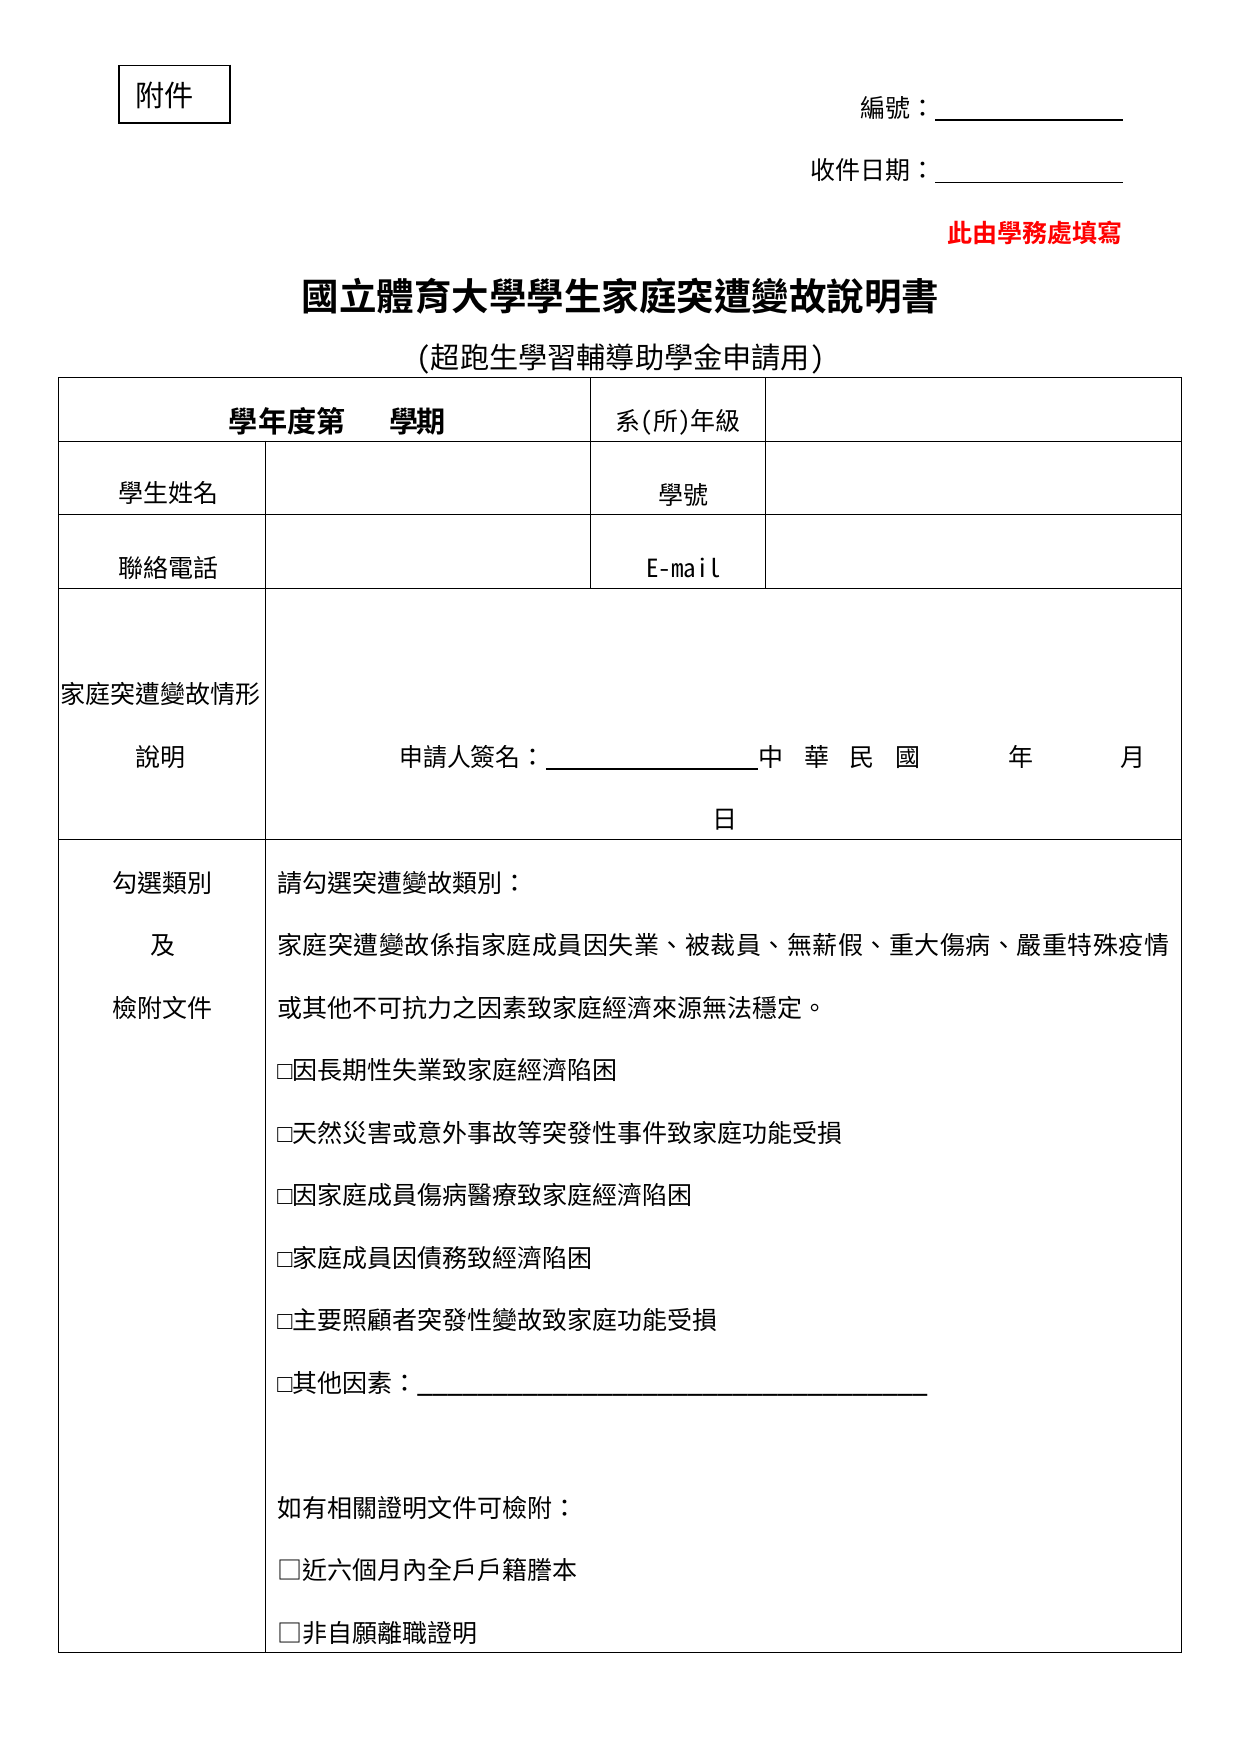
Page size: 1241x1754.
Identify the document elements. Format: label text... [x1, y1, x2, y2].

table_cell [266, 515, 590, 588]
text 編號： [118, 64, 1122, 127]
table_cell [766, 442, 1181, 514]
table_cell [266, 442, 590, 514]
table_cell 家庭突遭變故情形說明 [59, 589, 265, 839]
table_cell [766, 515, 1181, 588]
table_cell 聯絡電話 [59, 515, 265, 588]
text 收件日期： [118, 127, 1122, 189]
table_cell 學年度第 學期 [59, 378, 590, 441]
table_cell 申請人簽名： 中華民國 年 月 日 [266, 589, 1181, 839]
text 附件2 [135, 73, 214, 115]
table_cell [766, 378, 1181, 441]
text 此由學務處填寫 [118, 189, 1122, 252]
table_cell 勾選類別 及 檢附文件 [59, 840, 265, 1652]
table_cell 學生姓名 [59, 442, 265, 514]
table_cell 系(所)年級 [591, 378, 765, 441]
table_cell 學號 [591, 442, 765, 514]
table_header 國立體育大學學生家庭突遭變故說明書 (超跑生學習輔導助學金申請用) [59, 252, 1181, 377]
table_cell 請勾選突遭變故類別： 家庭突遭變故係指家庭成員因失業、被裁員、無薪假、重大傷病、嚴重特殊疫情或其他不可抗力之因素致家庭經濟來源無法穩定。 □因長期性失業致家庭經濟陷困 □天然災害或意外事故等突發性事件致家庭功能受損 □因家庭成員傷病醫療致家庭經濟陷困 □家庭成員因債務致經濟陷困 □主要照顧者突發性變故致家庭功能受損 □其他因素：__________________________________ 如有相關證明文件可檢附： □近六個月內全戶戶籍謄本 □非自願離職證明 [266, 840, 1181, 1652]
table_cell E-mail [591, 515, 765, 588]
